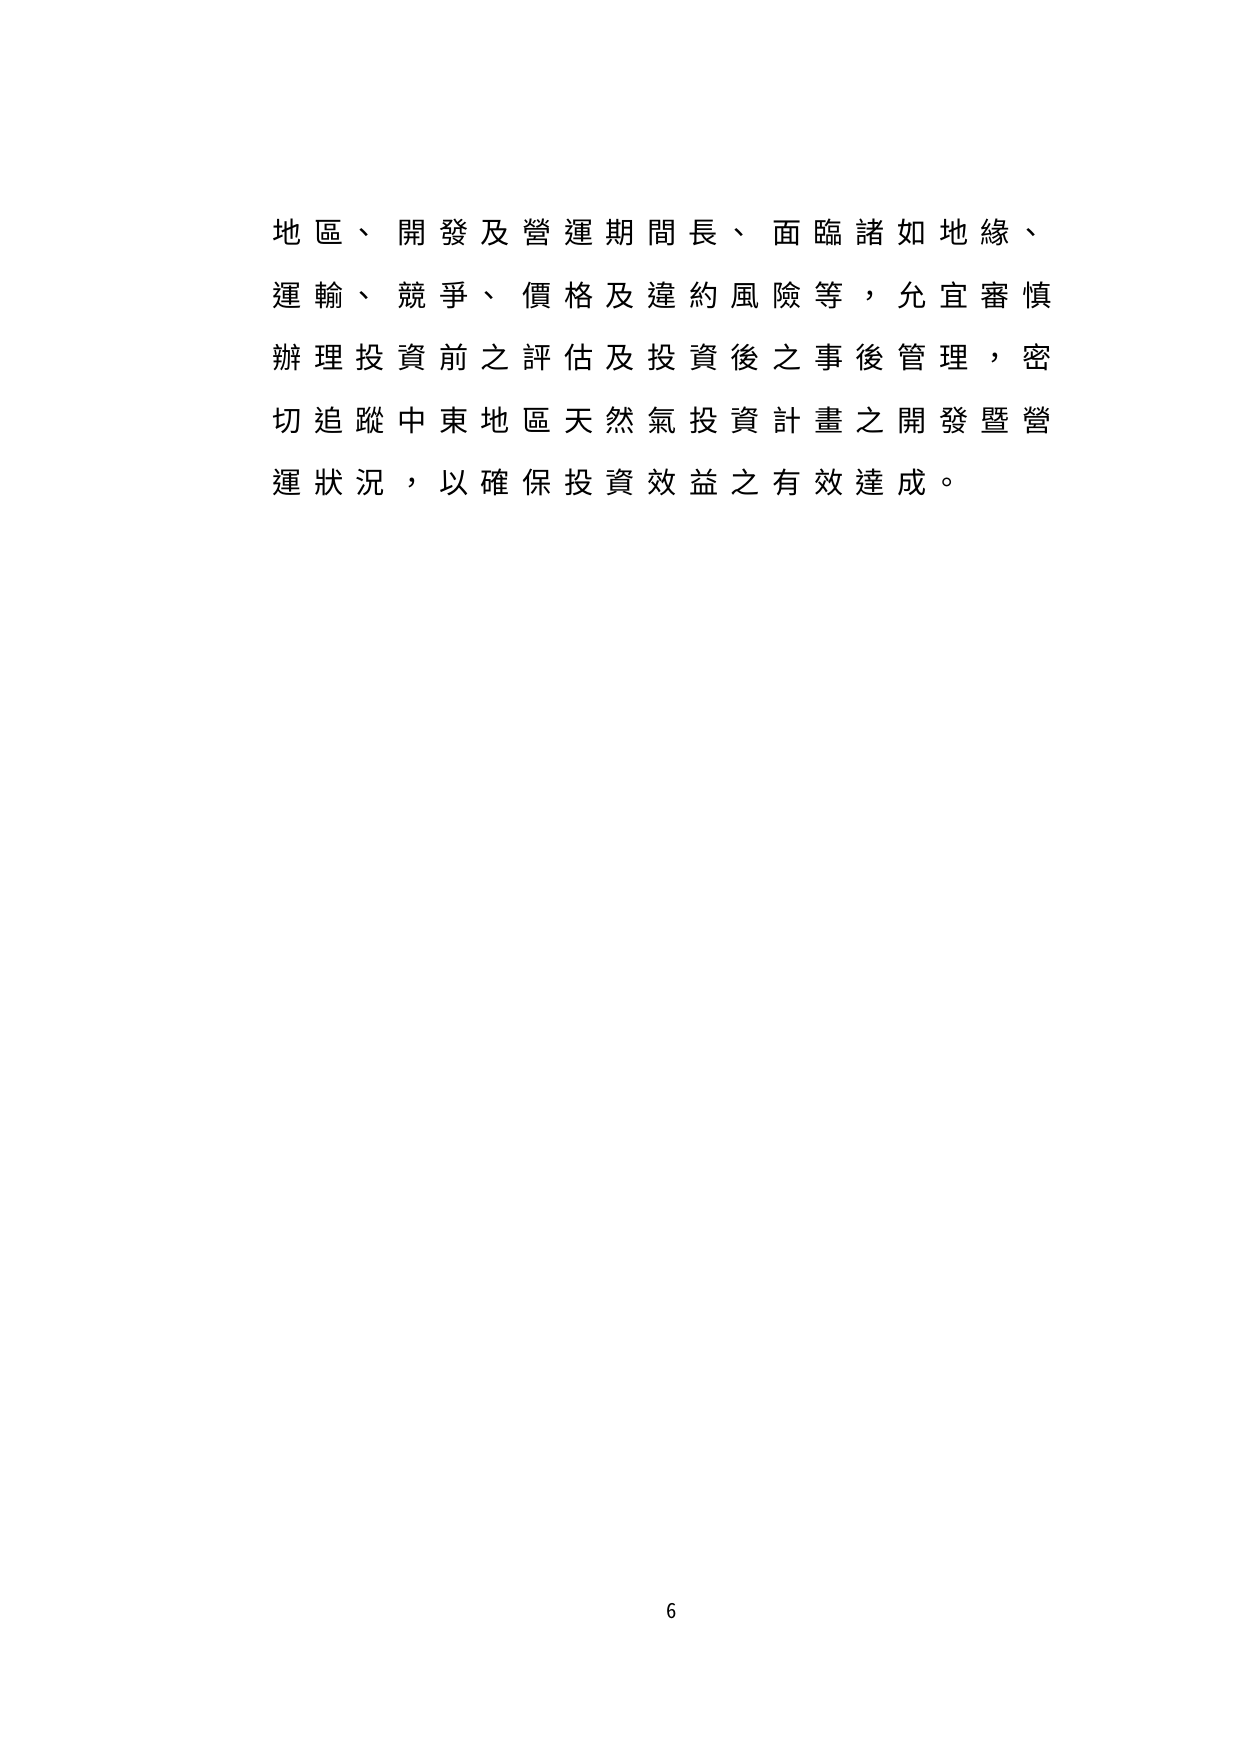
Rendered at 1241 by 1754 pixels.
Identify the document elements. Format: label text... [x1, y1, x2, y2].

text 地區、開發及營運期間長、面臨諸如地緣、運輸、競爭、價格及違約風險等，允宜審慎辦理投資前之評估及投資後之事後管理，密切追蹤中東地區天然氣投資計畫之開發暨營運狀況，以確保投資效益之有效達成。 [242, 189, 1058, 502]
